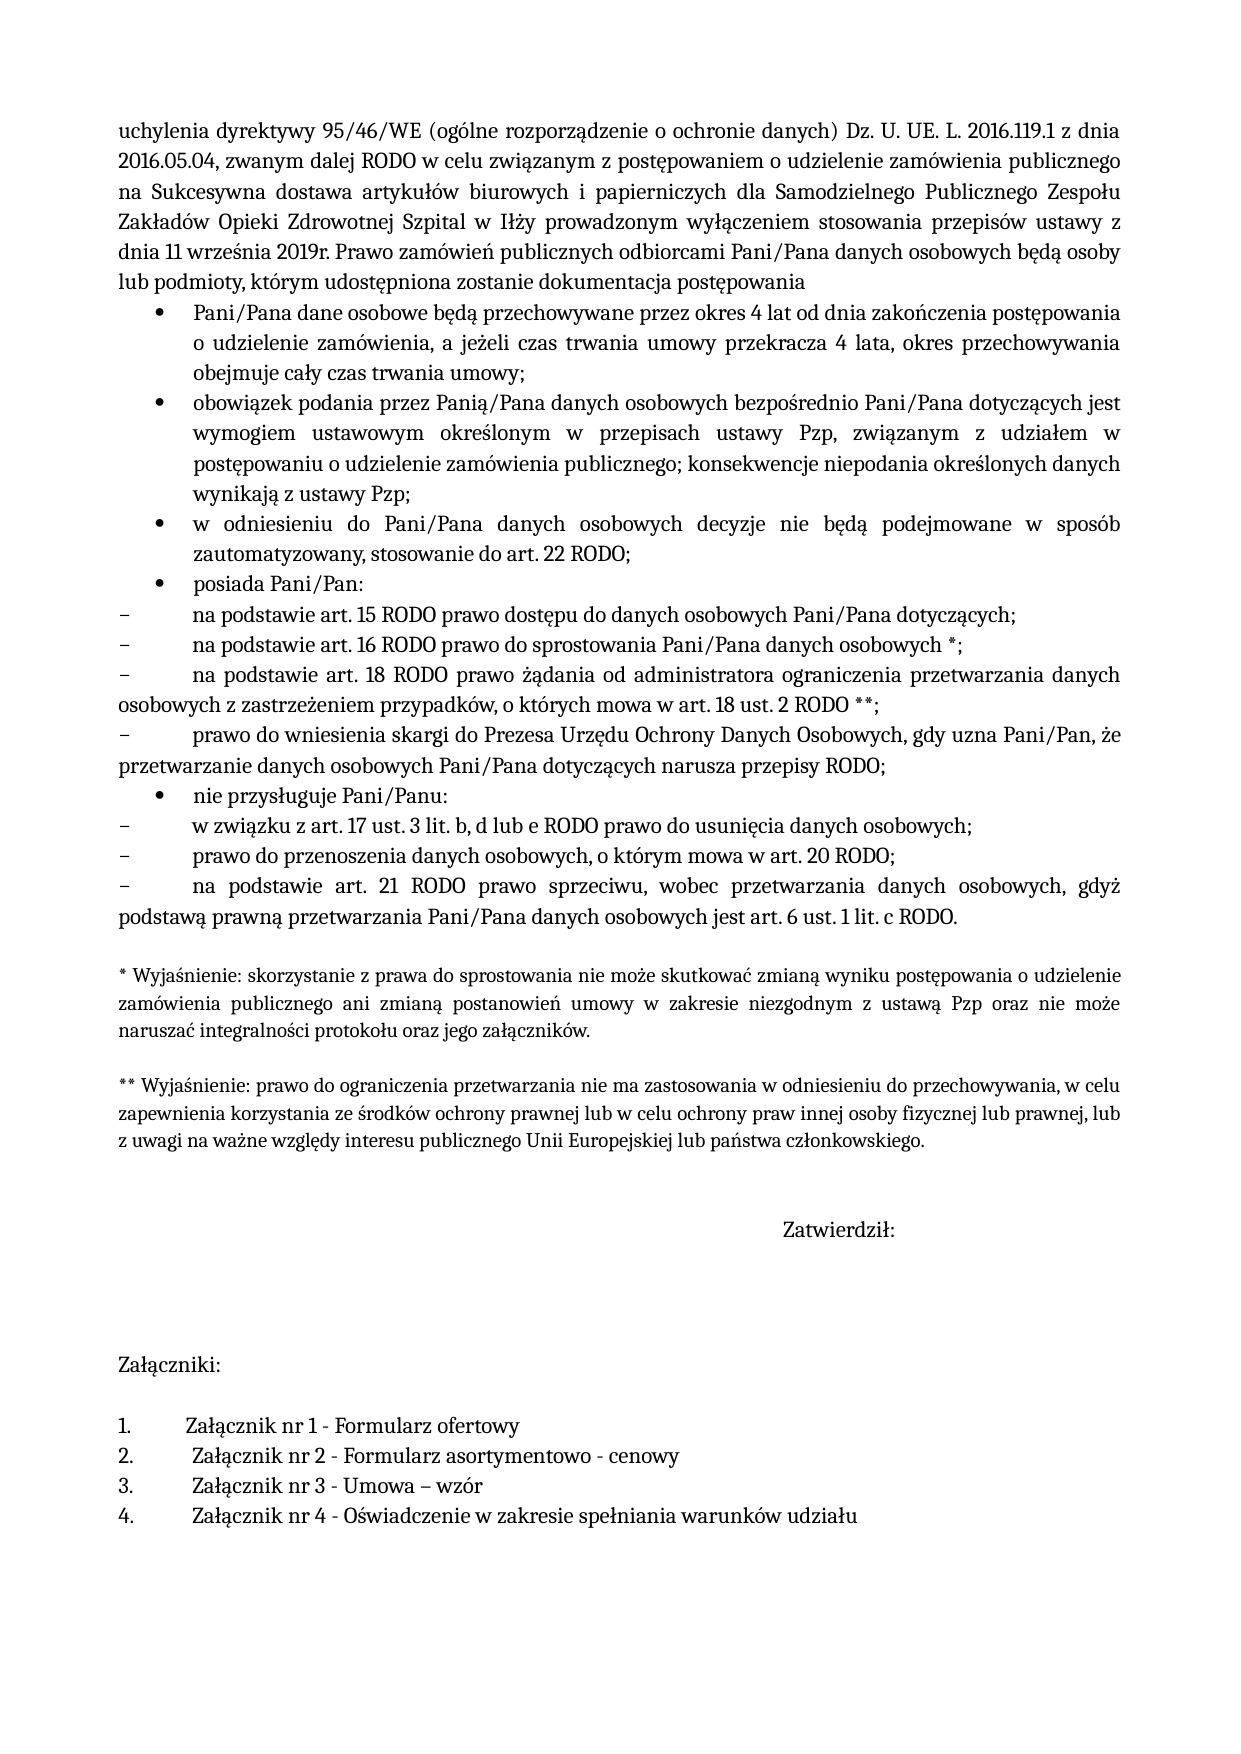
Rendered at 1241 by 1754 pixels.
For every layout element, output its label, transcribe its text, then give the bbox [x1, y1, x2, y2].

text ** Wyjaśnienie: prawo do ograniczenia przetwarzania nie ma zastosowania w odniesieniu do przechowywania, w celu zapewnienia korzystania ze środków ochrony prawnej lub w celu ochrony praw innej osoby fizycznej lub prawnej, lub z uwagi na ważne względy interesu publicznego Unii Europejskiej lub państwa członkowskiego. [118, 1074, 1122, 1153]
text 3. Załącznik nr 3 - Umowa – wzór [118, 1473, 1122, 1499]
text 1. Załącznik nr 1 - Formularz ofertowy [118, 1412, 1122, 1439]
list w odniesieniu do Pani/Pana danych osobowych decyzje nie będą podejmowane w sposób zautomatyzowany, stosowanie do art. 22 RODO; [156, 511, 1122, 567]
text Zatwierdził: [709, 1217, 1122, 1243]
list nie przysługuje Pani/Panu: [156, 783, 1122, 809]
text − na podstawie art. 18 RODO prawo żądania od administratora ograniczenia przetwarzania danych osobowych z zastrzeżeniem przypadków, o których mowa w art. 18 ust. 2 RODO **; [118, 662, 1122, 718]
text − na podstawie art. 21 RODO prawo sprzeciwu, wobec przetwarzania danych osobowych, gdyż podstawą prawną przetwarzania Pani/Pana danych osobowych jest art. 6 ust. 1 lit. c RODO. [118, 873, 1122, 930]
text − w związku z art. 17 ust. 3 lit. b, d lub e RODO prawo do usunięcia danych osobowych; [118, 813, 1122, 839]
text 4. Załącznik nr 4 - Oświadczenie w zakresie spełniania warunków udziału [118, 1503, 1122, 1529]
text uchylenia dyrektywy 95/46/WE (ogólne rozporządzenie o ochronie danych) Dz. U. UE. L. 2016.119.1 z dnia 2016.05.04, zwanym dalej RODO w celu związanym z postępowaniem o udzielenie zamówienia publicznego na Sukcesywna dostawa artykułów biurowych i papierniczych dla Samodzielnego Publicznego Zespołu Zakładów Opieki Zdrowotnej Szpital w Iłży prowadzonym wyłączeniem stosowania przepisów ustawy z dnia 11 września 2019r. Prawo zamówień publicznych odbiorcami Pani/Pana danych osobowych będą osoby lub podmioty, którym udostępniona zostanie dokumentacja postępowania [118, 118, 1122, 296]
text Załączniki: [118, 1352, 1122, 1378]
text − na podstawie art. 16 RODO prawo do sprostowania Pani/Pana danych osobowych *; [118, 632, 1122, 658]
text − na podstawie art. 15 RODO prawo dostępu do danych osobowych Pani/Pana dotyczących; [118, 601, 1122, 628]
list obowiązek podania przez Panią/Pana danych osobowych bezpośrednio Pani/Pana dotyczących jest wymogiem ustawowym określonym w przepisach ustawy Pzp, związanym z udziałem w postępowaniu o udzielenie zamówienia publicznego; konsekwencje niepodania określonych danych wynikają z ustawy Pzp; [156, 390, 1122, 507]
list posiada Pani/Pan: [156, 571, 1122, 598]
list Pani/Pana dane osobowe będą przechowywane przez okres 4 lat od dnia zakończenia postępowania o udzielenie zamówienia, a jeżeli czas trwania umowy przekracza 4 lata, okres przechowywania obejmuje cały czas trwania umowy; [156, 299, 1122, 386]
text − prawo do wniesienia skargi do Prezesa Urzędu Ochrony Danych Osobowych, gdy uzna Pani/Pan, że przetwarzanie danych osobowych Pani/Pana dotyczących narusza przepisy RODO; [118, 722, 1122, 779]
text − prawo do przenoszenia danych osobowych, o którym mowa w art. 20 RODO; [118, 843, 1122, 869]
text * Wyjaśnienie: skorzystanie z prawa do sprostowania nie może skutkować zmianą wyniku postępowania o udzielenie zamówienia publicznego ani zmianą postanowień umowy w zakresie niezgodnym z ustawą Pzp oraz nie może naruszać integralności protokołu oraz jego załączników. [118, 964, 1122, 1043]
text 2. Załącznik nr 2 - Formularz asortymentowo - cenowy [118, 1443, 1122, 1469]
